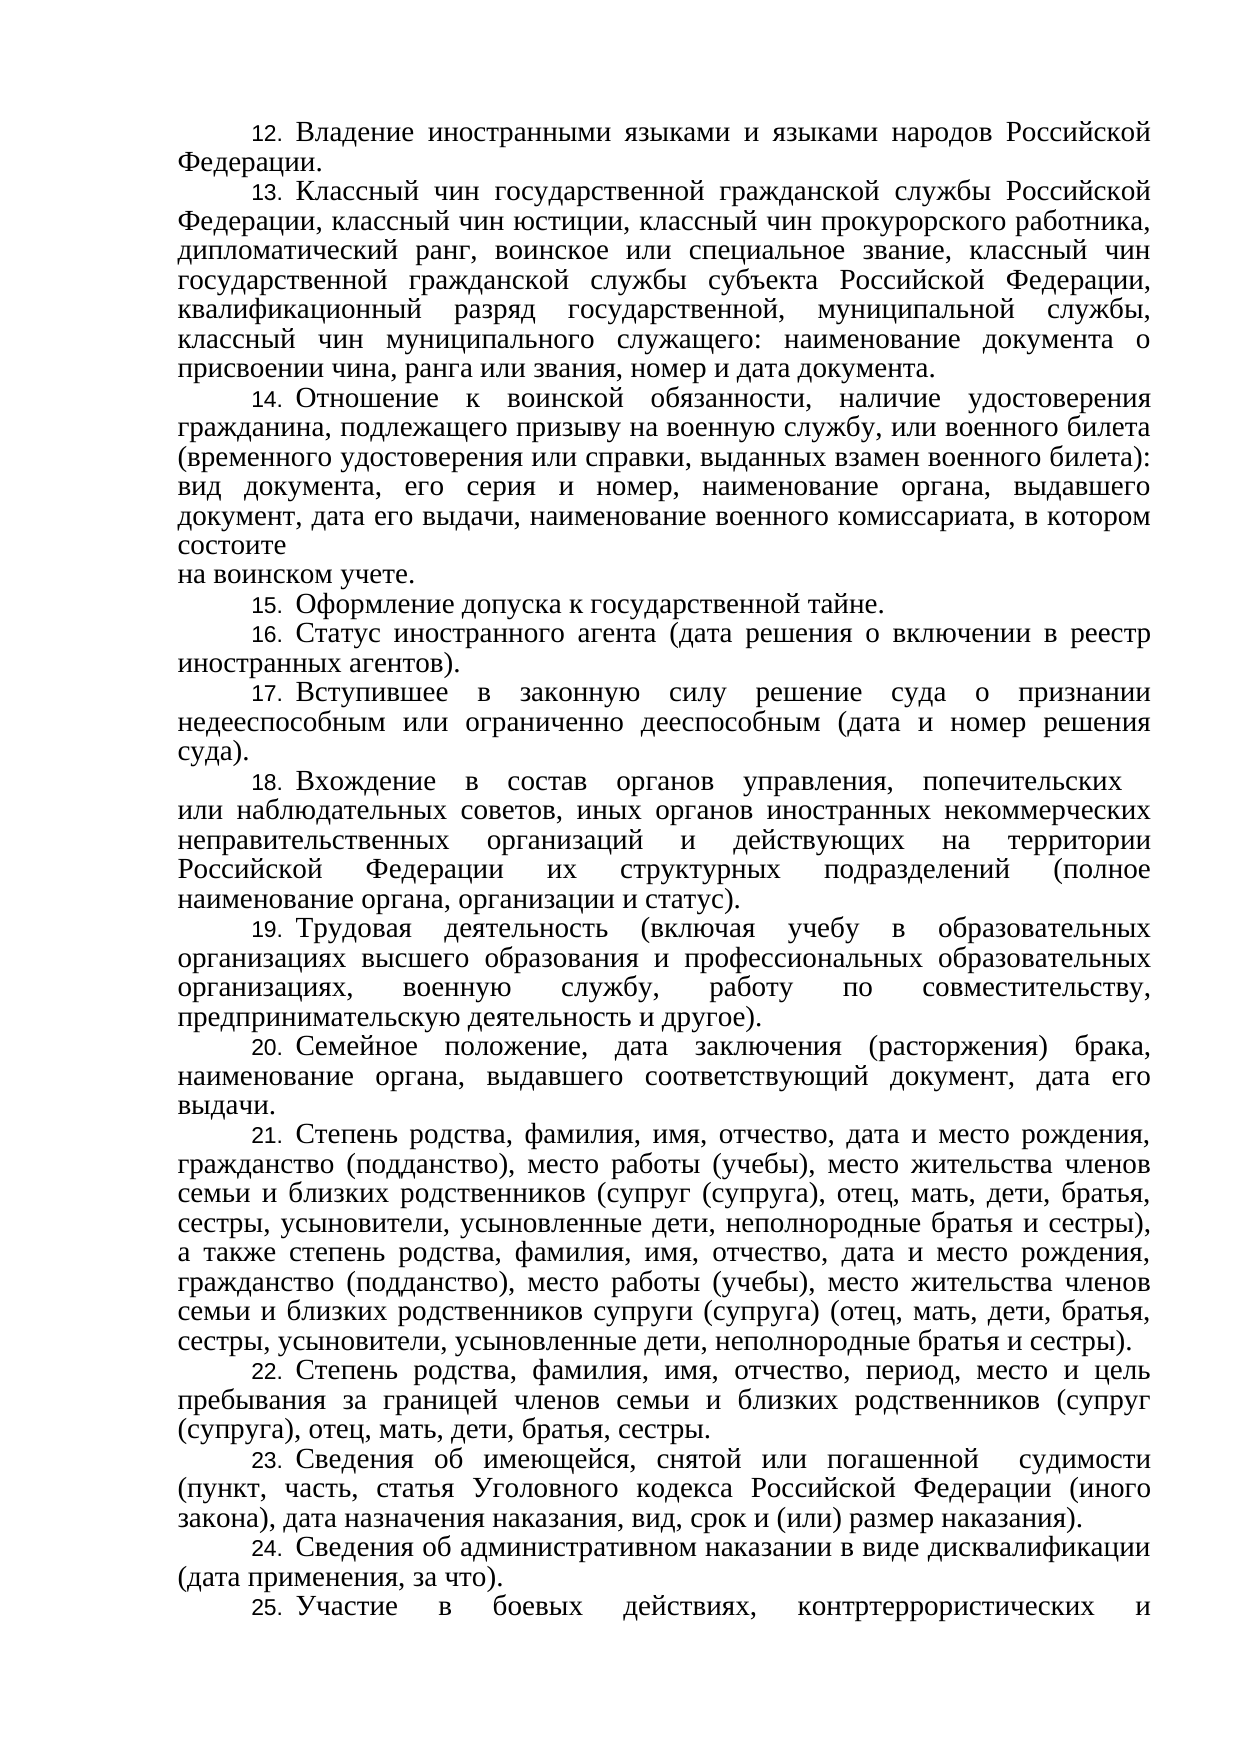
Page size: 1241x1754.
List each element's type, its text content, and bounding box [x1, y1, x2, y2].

list Вхождение в состав органов управления, попечительских или наблюдательных советов, иных органов иностранных некоммерческих неправительственных организаций и действующих на территории Российской Федерации их структурных подразделений (полное наименование органа, организации и статус). [177, 767, 1152, 914]
list Оформление допуска к государственной тайне. [177, 590, 1152, 619]
list Степень родства, фамилия, имя, отчество, период, место и цель пребывания за границей членов семьи и близких родственников (супруг (супруга), отец, мать, дети, братья, сестры. [177, 1356, 1152, 1445]
list Участие в боевых действиях, контртеррористических и [177, 1592, 1152, 1622]
list Отношение к воинской обязанности, наличие удостоверения гражданина, подлежащего призыву на военную службу, или военного билета (временного удостоверения или справки, выданных взамен военного билета): вид документа, его серия и номер, наименование органа, выдавшего документ, дата его выдачи, наименование военного комиссариата, в котором состоите на воинском учете. [177, 383, 1152, 590]
list Семейное положение, дата заключения (расторжения) брака, наименование органа, выдавшего соответствующий документ, дата его выдачи. [177, 1032, 1152, 1120]
list Вступившее в законную силу решение суда о признании недееспособным или ограниченно дееспособным (дата и номер решения суда). [177, 678, 1152, 767]
list Трудовая деятельность (включая учебу в образовательных организациях высшего образования и профессиональных образовательных организациях, военную службу, работу по совместительству, предпринимательскую деятельность и другое). [177, 914, 1152, 1032]
list Сведения об имеющейся, снятой или погашенной судимости (пункт, часть, статья Уголовного кодекса Российской Федерации (иного закона), дата назначения наказания, вид, срок и (или) размер наказания). [177, 1445, 1152, 1533]
list Статус иностранного агента (дата решения о включении в реестр иностранных агентов). [177, 619, 1152, 678]
list Классный чин государственной гражданской службы Российской Федерации, классный чин юстиции, классный чин прокурорского работника, дипломатический ранг, воинское или специальное звание, классный чин государственной гражданской службы субъекта Российской Федерации, квалификационный разряд государственной, муниципальной службы, классный чин муниципального служащего: наименование документа о присвоении чина, ранга или звания, номер и дата документа. [177, 177, 1152, 383]
list Сведения об административном наказании в виде дисквалификации (дата применения, за что). [177, 1533, 1152, 1592]
list Владение иностранными языками и языками народов Российской Федерации. [177, 118, 1152, 177]
list Степень родства, фамилия, имя, отчество, дата и место рождения, гражданство (подданство), место работы (учебы), место жительства членов семьи и близких родственников (супруг (супруга), отец, мать, дети, братья, сестры, усыновители, усыновленные дети, неполнородные братья и сестры), а также степень родства, фамилия, имя, отчество, дата и место рождения, гражданство (подданство), место работы (учебы), место жительства членов семьи и близких родственников супруги (супруга) (отец, мать, дети, братья, сестры, усыновители, усыновленные дети, неполнородные братья и сестры). [177, 1120, 1152, 1356]
